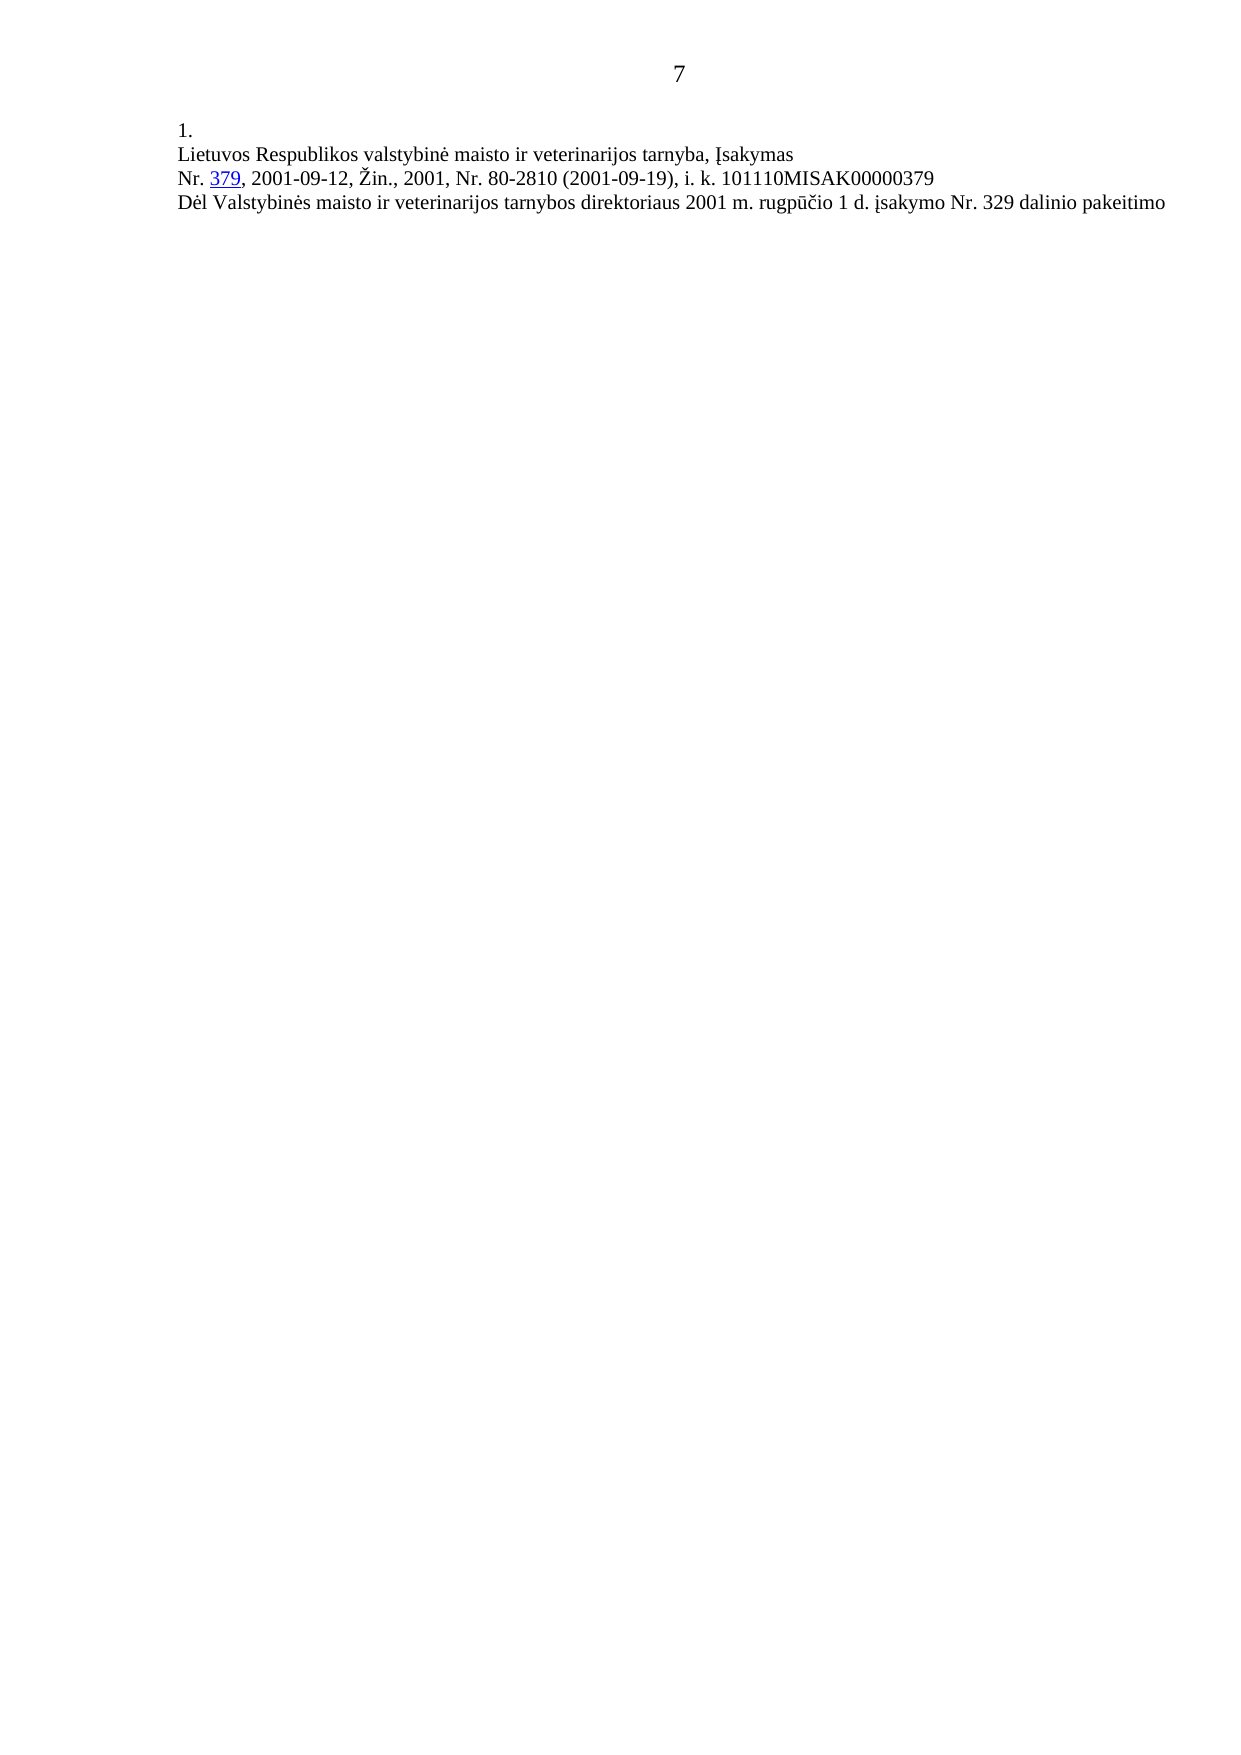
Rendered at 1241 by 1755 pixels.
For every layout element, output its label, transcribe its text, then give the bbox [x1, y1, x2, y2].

text 1. [177, 118, 1181, 142]
text Lietuvos Respublikos valstybinė maisto ir veterinarijos tarnyba, Įsakymas [177, 142, 1181, 166]
text Nr. 379, 2001-09-12, Žin., 2001, Nr. 80-2810 (2001-09-19), i. k. 101110MISAK00000379 [177, 166, 1181, 190]
text Dėl Valstybinės maisto ir veterinarijos tarnybos direktoriaus 2001 m. rugpūčio 1 d. įsakymo Nr. 329 dalinio pakeitimo [177, 190, 1181, 214]
